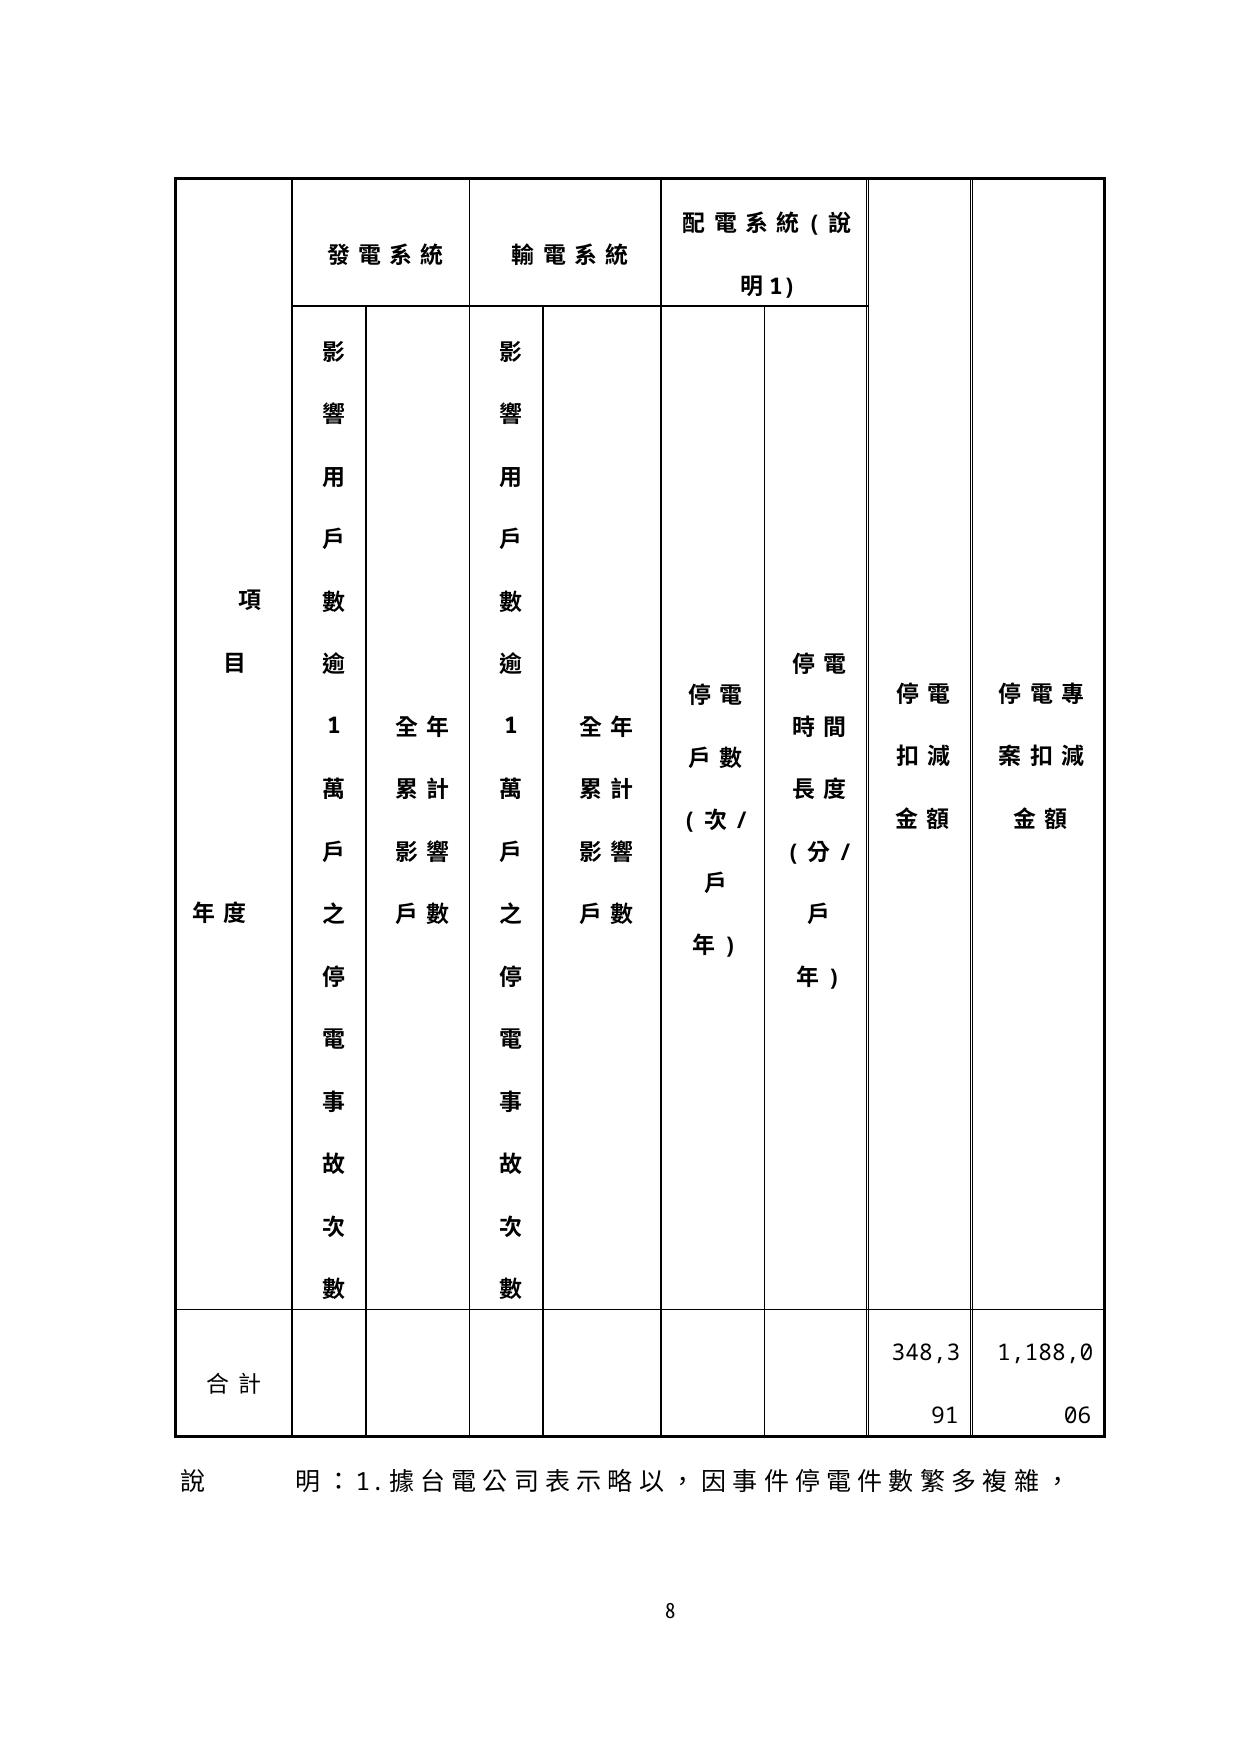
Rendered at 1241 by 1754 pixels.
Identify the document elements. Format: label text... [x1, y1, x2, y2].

table_cell 全年累計影響戶數 [544, 307, 660, 1308]
table_header 發電系統 [293, 180, 469, 305]
table_cell 停電時間長度 (分/戶年) [765, 307, 866, 1308]
table_header 配電系統(說明1) [662, 180, 866, 305]
table_cell [470, 1310, 542, 1435]
table_header 輸電系統 [470, 180, 660, 305]
table_cell 影響用戶數逾1萬戶之停電事故次數 [293, 307, 365, 1308]
table_cell [367, 1310, 469, 1435]
text 說 明：1.據台電公司表示略以，因事件停電件數繁多複雜，無法臚列，爰改以系統平均停電次數及系統平均停電時間表示。 [177, 1438, 1063, 1501]
table_cell 348,391 [869, 1310, 970, 1435]
table_header 項目 年度 [177, 180, 291, 1308]
table_header 停電專案扣減金額 [973, 180, 1103, 1308]
table_cell 影響用戶數逾1萬戶之停電事故次數 [470, 307, 542, 1308]
table_cell [662, 1310, 764, 1435]
table_cell 停電戶數 (次/戶年) [662, 307, 764, 1308]
table_cell [765, 1310, 866, 1435]
table_cell 全年累計影響戶數 [367, 307, 469, 1308]
table_cell 合計 [177, 1310, 291, 1435]
table_header 停電扣減金額 [869, 180, 970, 1308]
table_cell [544, 1310, 660, 1435]
table_cell [293, 1310, 365, 1435]
table_cell 1,188,006 [973, 1310, 1103, 1435]
